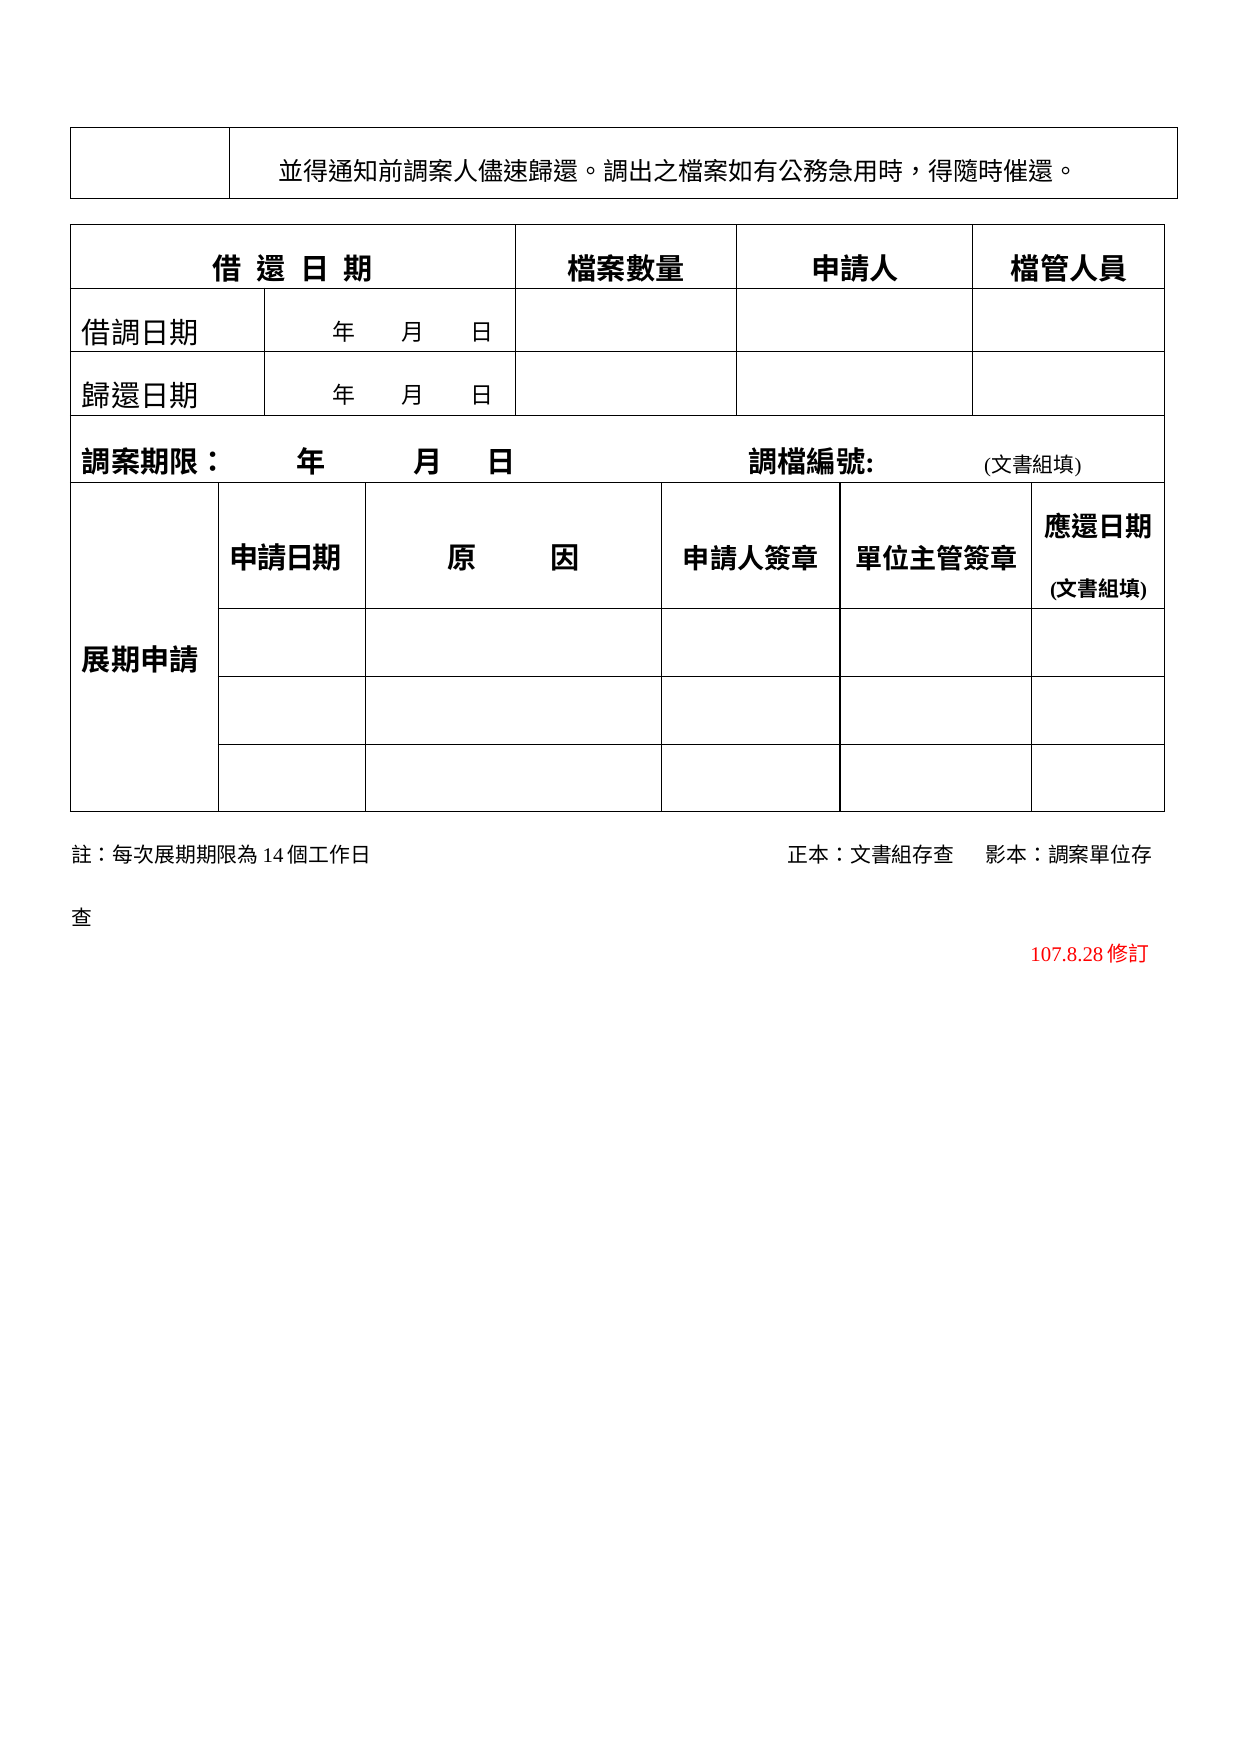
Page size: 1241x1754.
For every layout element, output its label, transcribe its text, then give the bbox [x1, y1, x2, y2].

table_cell [973, 352, 1164, 415]
table_cell 原 因 [366, 483, 661, 608]
table_cell [662, 609, 839, 676]
table_cell [366, 609, 661, 676]
table_cell [662, 745, 839, 811]
table_cell [841, 609, 1031, 676]
table_cell [219, 677, 365, 743]
text 註：每次展期期限為14個工作日 正本：文書組存查 影本：調案單位存查 [71, 812, 1169, 937]
table_cell 調案期限： 年 月 日 調檔編號: (文書組填) [71, 416, 1164, 482]
table_cell [366, 745, 661, 811]
table_cell [737, 289, 972, 351]
table_cell 年 月 日 [265, 352, 515, 415]
table_cell [841, 677, 1031, 743]
table_cell [662, 677, 839, 743]
table_cell 單位主管簽章 [841, 483, 1031, 608]
table_header 檔案數量 [516, 225, 736, 288]
text 107.8.28修訂 [71, 937, 1149, 967]
table_cell [71, 128, 229, 198]
table_cell 並得通知前調案人儘速歸還。調出之檔案如有公務急用時，得隨時催還。 [230, 128, 1177, 198]
table_cell 年 月 日 [265, 289, 515, 351]
table_cell 申請人簽章 [662, 483, 839, 608]
table_cell [219, 745, 365, 811]
table_header 申請人 [737, 225, 972, 288]
table_cell 展期申請 [71, 483, 218, 811]
table_cell [1032, 609, 1164, 676]
table_cell [973, 289, 1164, 351]
table_cell [219, 609, 365, 676]
table_cell [737, 352, 972, 415]
table_cell 借調日期 [71, 289, 264, 351]
table_cell [1032, 677, 1164, 743]
table_cell [366, 677, 661, 743]
table_header 檔管人員 [973, 225, 1164, 288]
table_header 借 還 日 期 [71, 225, 515, 288]
table_cell [516, 289, 736, 351]
table_cell [841, 745, 1031, 811]
table_cell [516, 352, 736, 415]
table_cell 歸還日期 [71, 352, 264, 415]
table_cell 應還日期(文書組填) [1032, 483, 1164, 608]
table_cell 申請日期 [219, 483, 365, 608]
table_cell [1032, 745, 1164, 811]
